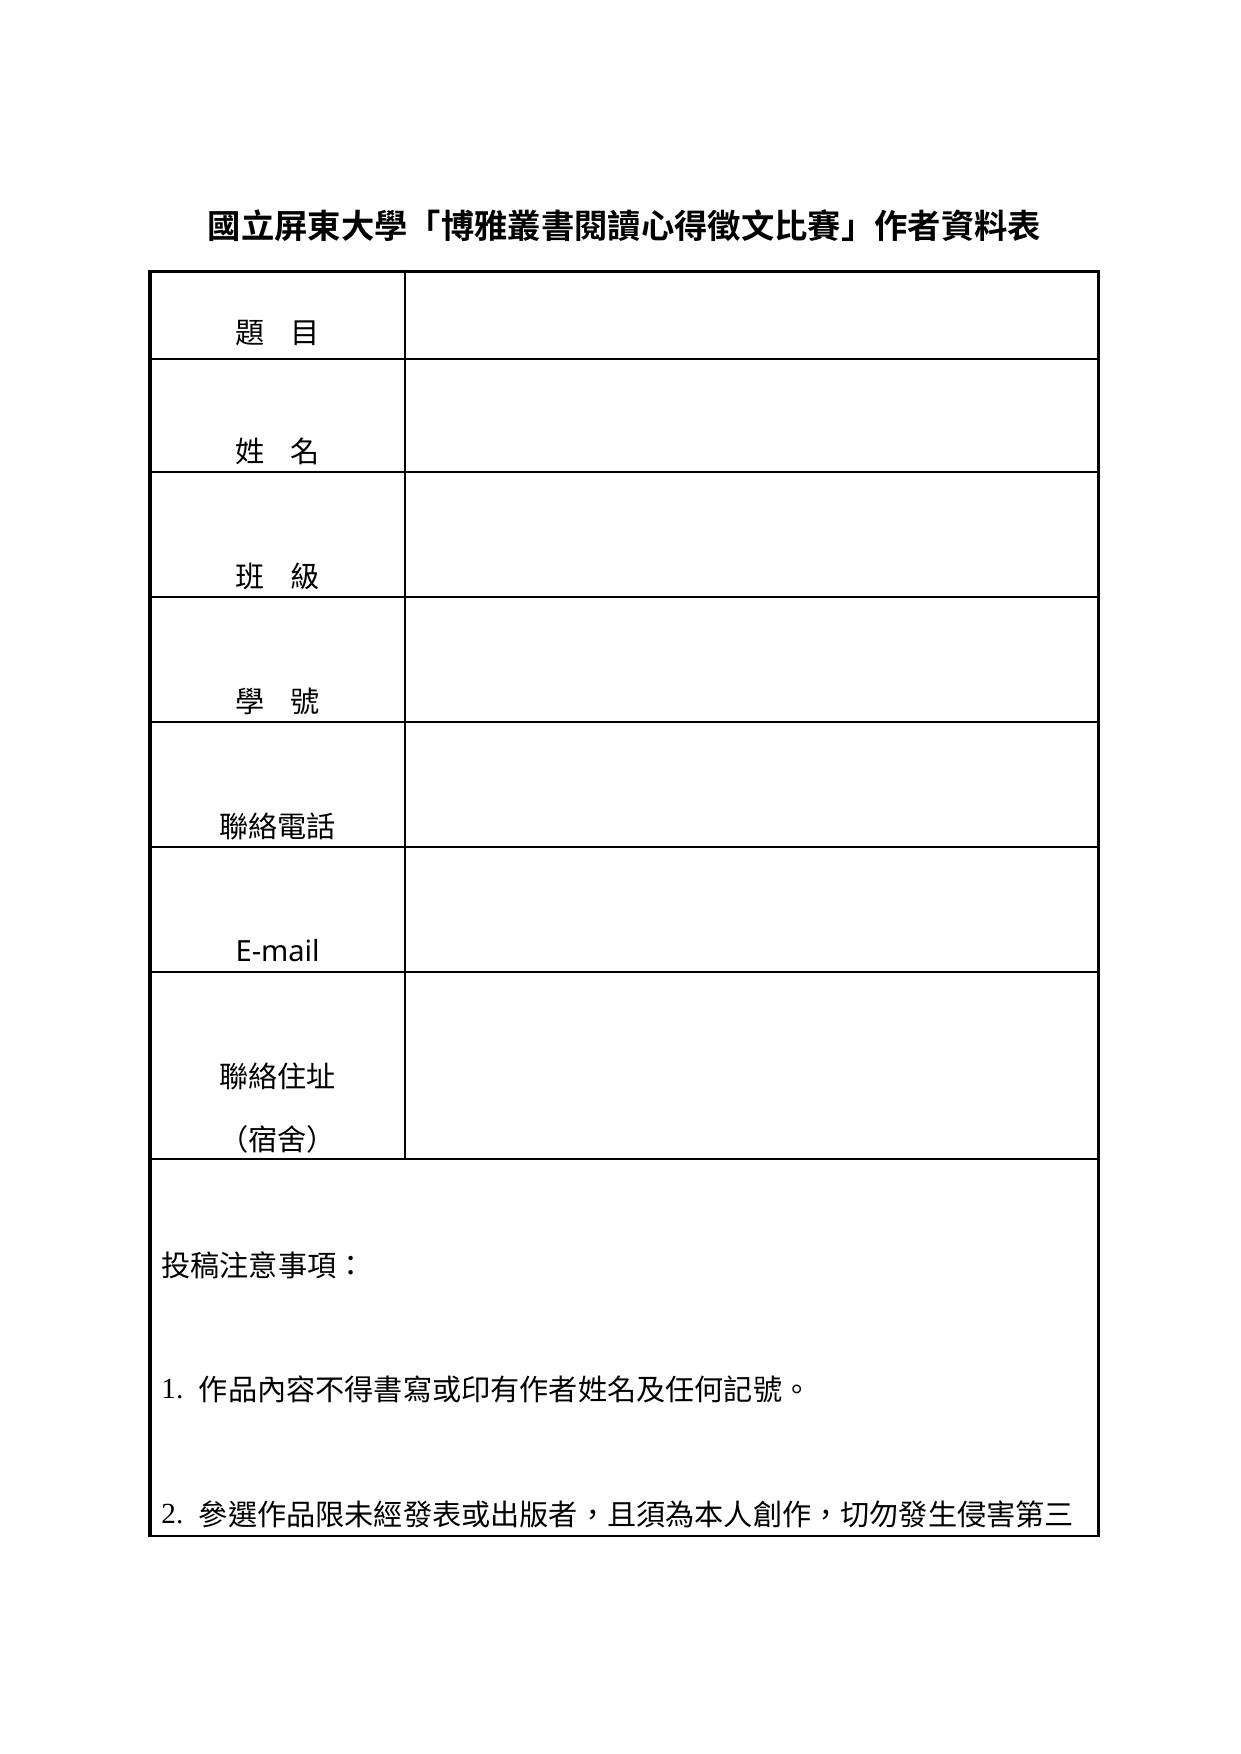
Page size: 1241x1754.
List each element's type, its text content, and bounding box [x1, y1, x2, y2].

table_cell [406, 723, 1097, 846]
table_cell 投稿注意事項： 作品內容不得書寫或印有作者姓名及任何記號。 參選作品限未經發表或出版者，且須為本人創作，切勿發生侵害第三 [152, 1160, 1097, 1535]
table_header 國立屏東大學「博雅叢書閱讀心得徵文比賽」作者資料表 [150, 158, 1099, 269]
table_cell [406, 273, 1097, 358]
table_cell [406, 360, 1097, 471]
table_cell [406, 473, 1097, 596]
table_cell 班 級 [152, 473, 404, 596]
table_cell E-mail [152, 848, 404, 971]
table_cell [406, 973, 1097, 1158]
table_cell 聯絡電話 [152, 723, 404, 846]
table_cell [406, 848, 1097, 971]
table_cell 聯絡住址 （宿舍） [152, 973, 404, 1158]
table_cell 學 號 [152, 598, 404, 721]
table_cell 題 目 [152, 273, 404, 358]
table_cell [406, 598, 1097, 721]
table_cell 姓 名 [152, 360, 404, 471]
